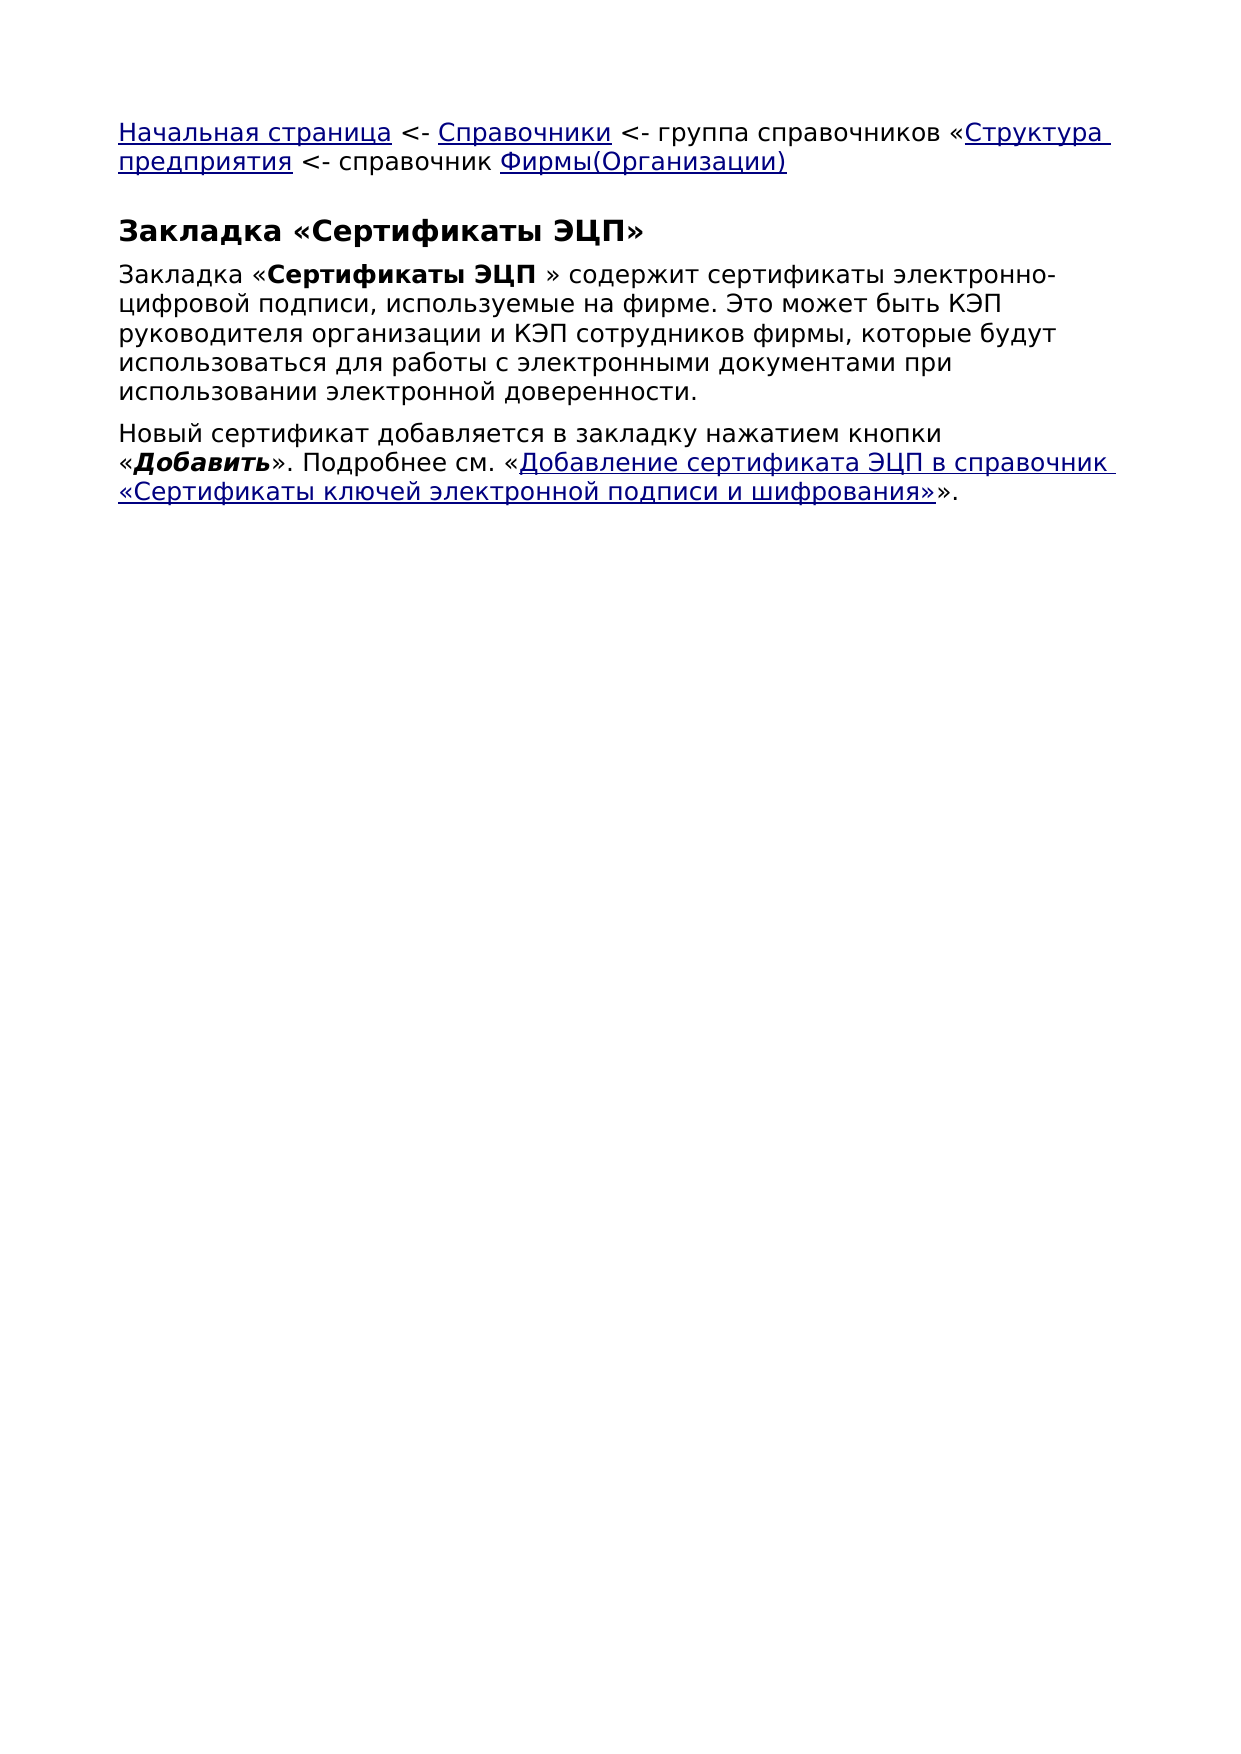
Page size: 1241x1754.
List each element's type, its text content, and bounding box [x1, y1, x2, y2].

text Закладка «Сертификаты ЭЦП » содержит сертификаты электронно-цифровой подписи, используемые на фирме. Это может быть КЭП руководителя организации и КЭП сотрудников фирмы, которые будут использоваться для работы с электронными документами при использовании электронной доверенности. [118, 260, 1122, 406]
subtitle Закладка «Сертификаты ЭЦП» [118, 214, 1122, 248]
text Начальная страница <- Справочники <- группа справочников «Структура предприятия <- справочник Фирмы(Организации) [118, 118, 1122, 176]
text Новый сертификат добавляется в закладку нажатием кнопки «Добавить». Подробнее см. «Добавление сертификата ЭЦП в справочник «Сертификаты ключей электронной подписи и шифрования»». [118, 419, 1122, 506]
